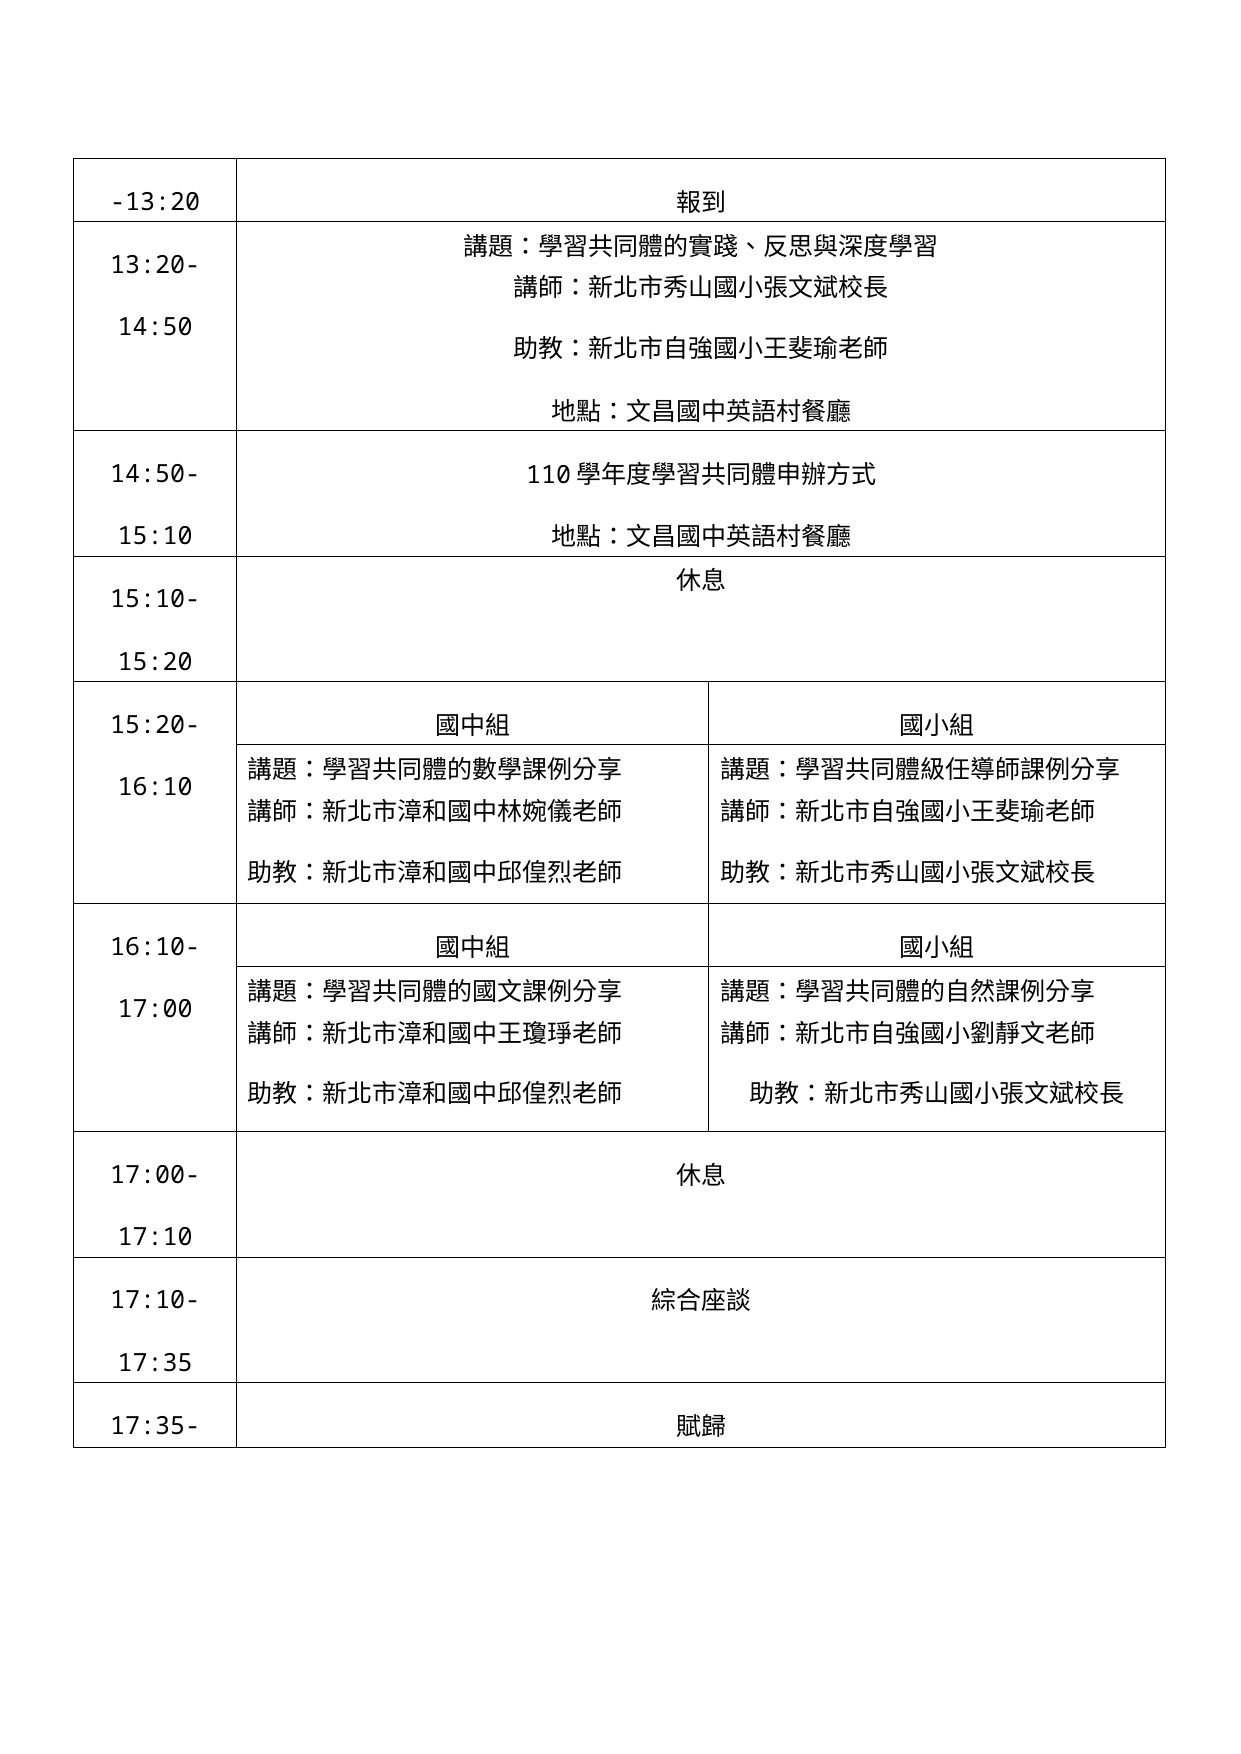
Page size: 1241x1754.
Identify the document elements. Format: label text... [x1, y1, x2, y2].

table_cell 15:20-16:10 [74, 682, 236, 903]
table_cell 16:10-17:00 [74, 904, 236, 1131]
table_cell 休息 [237, 1132, 1165, 1257]
table_cell 17:10-17:35 [74, 1258, 236, 1382]
table_cell -13:20 [74, 159, 236, 221]
table_cell 賦歸 [237, 1383, 1165, 1446]
table_cell 報到 [237, 159, 1165, 221]
table_cell 17:35- [74, 1383, 236, 1446]
table_cell 講題：學習共同體的實踐、反思與深度學習 講師：新北市秀山國小張文斌校長 助教：新北市自強國小王斐瑜老師 地點：文昌國中英語村餐廳 [237, 222, 1165, 430]
table_cell 講題：學習共同體級任導師課例分享 講師：新北市自強國小王斐瑜老師 助教：新北市秀山國小張文斌校長 [709, 745, 1165, 903]
table_cell 國中組 [237, 904, 708, 966]
table_cell 國小組 [709, 904, 1165, 966]
table_cell 講題：學習共同體的自然課例分享 講師：新北市自強國小劉靜文老師 助教：新北市秀山國小張文斌校長 [709, 967, 1165, 1131]
table_cell 休息 [237, 557, 1165, 681]
table_cell 綜合座談 [237, 1258, 1165, 1382]
table_cell 13:20-14:50 [74, 222, 236, 430]
table_cell 17:00-17:10 [74, 1132, 236, 1257]
table_cell 110學年度學習共同體申辦方式 地點：文昌國中英語村餐廳 [237, 431, 1165, 556]
table_cell 14:50-15:10 [74, 431, 236, 556]
table_cell 講題：學習共同體的數學課例分享 講師：新北市漳和國中林婉儀老師 助教：新北市漳和國中邱偟烈老師 [237, 745, 708, 903]
table_cell 15:10-15:20 [74, 557, 236, 681]
table_cell 講題：學習共同體的國文課例分享 講師：新北市漳和國中王瓊琤老師 助教：新北市漳和國中邱偟烈老師 [237, 967, 708, 1131]
table_cell 國小組 [709, 682, 1165, 744]
table_cell 國中組 [237, 682, 708, 744]
